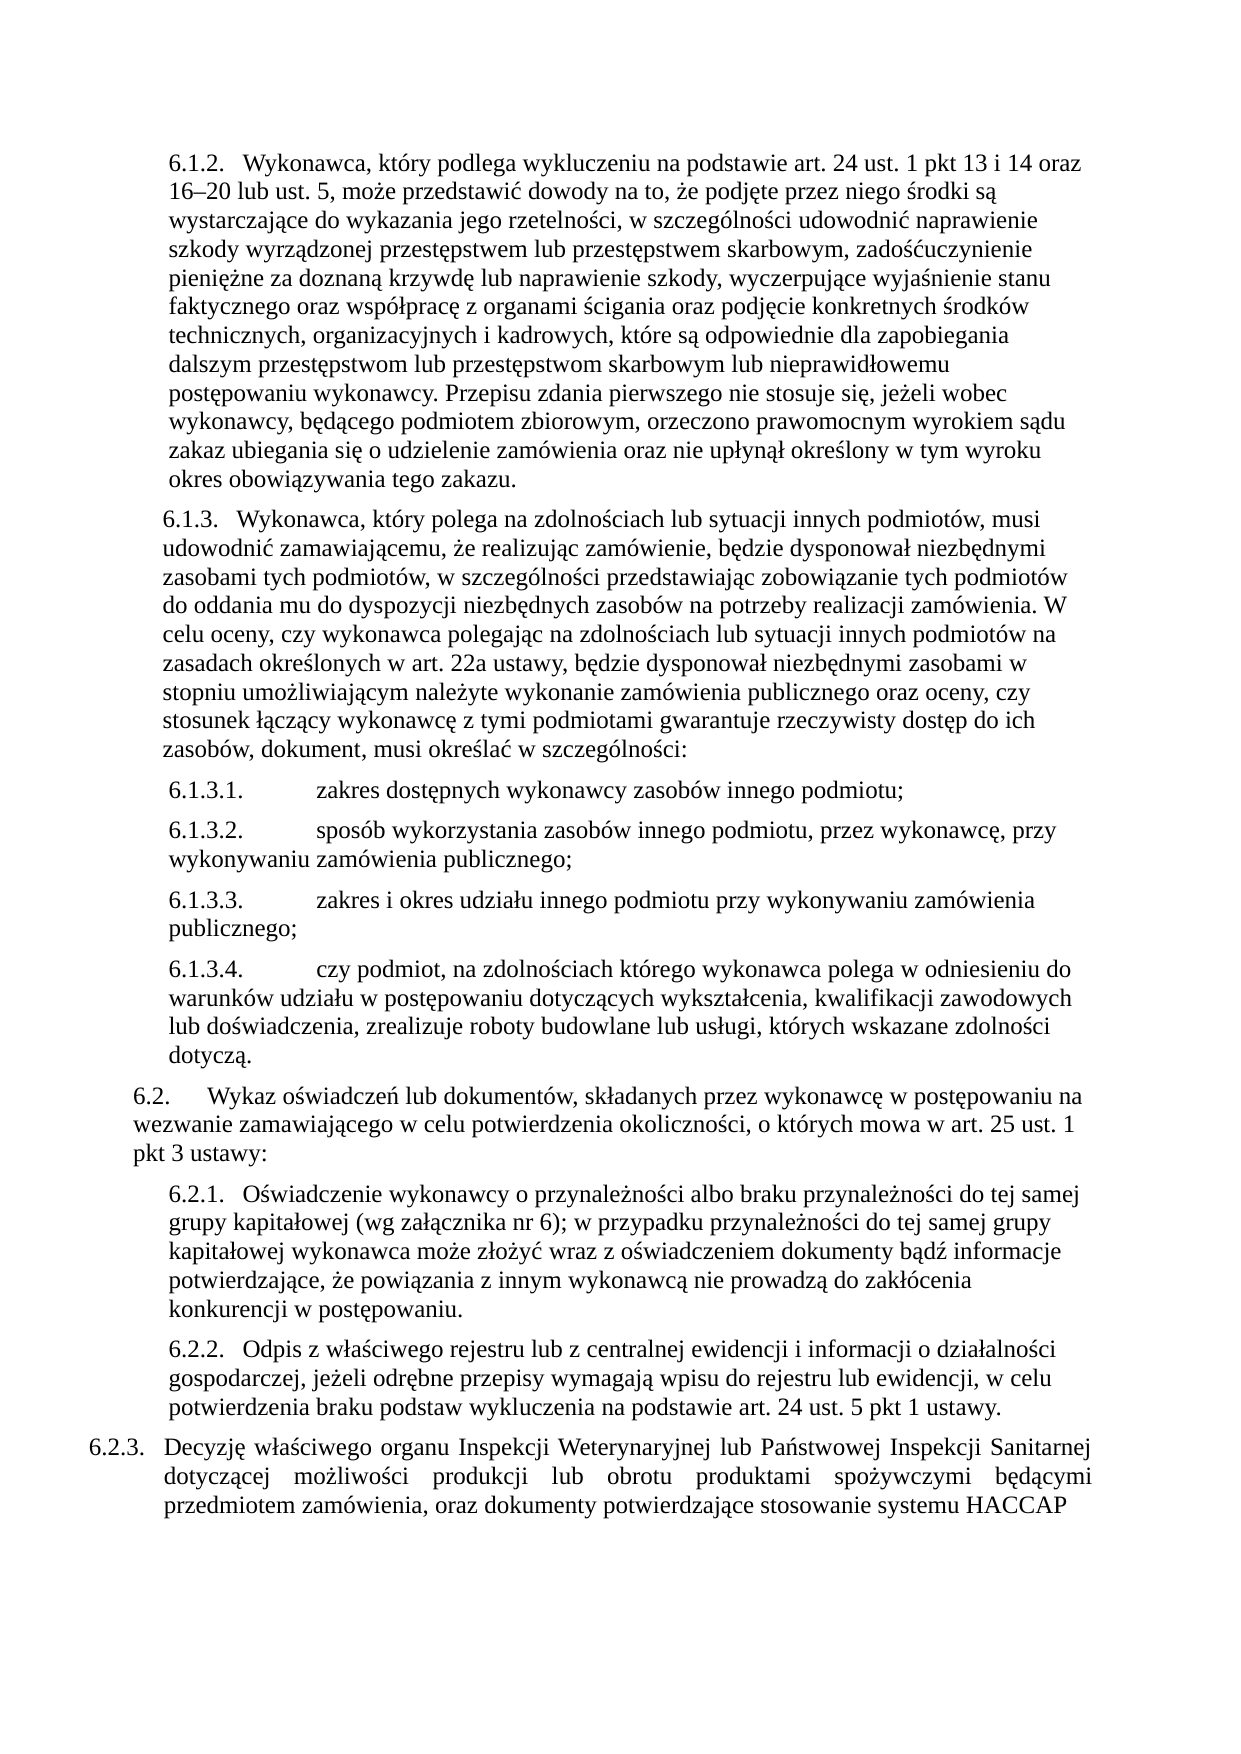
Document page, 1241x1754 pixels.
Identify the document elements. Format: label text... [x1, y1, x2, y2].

list Wykonawca, który podlega wykluczeniu na podstawie art. 24 ust. 1 pkt 13 i 14 oraz 16–20 lub ust. 5, może przedstawić dowody na to, że podjęte przez niego środki są wystarczające do wykazania jego rzetelności, w szczególności udowodnić naprawienie szkody wyrządzonej przestępstwem lub przestępstwem skarbowym, zadośćuczynienie pieniężne za doznaną krzywdę lub naprawienie szkody, wyczerpujące wyjaśnienie stanu faktycznego oraz współpracę z organami ścigania oraz podjęcie konkretnych środków technicznych, organizacyjnych i kadrowych, które są odpowiednie dla zapobiegania dalszym przestępstwom lub przestępstwom skarbowym lub nieprawidłowemu postępowaniu wykonawcy. Przepisu zdania pierwszego nie stosuje się, jeżeli wobec wykonawcy, będącego podmiotem zbiorowym, orzeczono prawomocnym wyrokiem sądu zakaz ubiegania się o udzielenie zamówienia oraz nie upłynął określony w tym wyroku okres obowiązywania tego zakazu. [168, 148, 1093, 493]
list Wykaz oświadczeń lub dokumentów, składanych przez wykonawcę w postępowaniu na wezwanie zamawiającego w celu potwierdzenia okoliczności, o których mowa w art. 25 ust. 1 pkt 3 ustawy: [133, 1081, 1093, 1167]
list zakres dostępnych wykonawcy zasobów innego podmiotu; [168, 775, 1093, 804]
list zakres i okres udziału innego podmiotu przy wykonywaniu zamówienia publicznego; [168, 885, 1093, 942]
list Decyzję właściwego organu Inspekcji Weterynaryjnej lub Państwowej Inspekcji Sanitarnej dotyczącej możliwości produkcji lub obrotu produktami spożywczymi będącymi przedmiotem zamówienia, oraz dokumenty potwierdzające stosowanie systemu HACCAP [88, 1432, 1093, 1518]
list sposób wykorzystania zasobów innego podmiotu, przez wykonawcę, przy wykonywaniu zamówienia publicznego; [168, 815, 1093, 873]
list Wykonawca, który polega na zdolnościach lub sytuacji innych podmiotów, musi udowodnić zamawiającemu, że realizując zamówienie, będzie dysponował niezbędnymi zasobami tych podmiotów, w szczególności przedstawiając zobowiązanie tych podmiotów do oddania mu do dyspozycji niezbędnych zasobów na potrzeby realizacji zamówienia. W celu oceny, czy wykonawca polegając na zdolnościach lub sytuacji innych podmiotów na zasadach określonych w art. 22a ustawy, będzie dysponował niezbędnymi zasobami w stopniu umożliwiającym należyte wykonanie zamówienia publicznego oraz oceny, czy stosunek łączący wykonawcę z tymi podmiotami gwarantuje rzeczywisty dostęp do ich zasobów, dokument, musi określać w szczególności: [162, 504, 1093, 763]
list czy podmiot, na zdolnościach którego wykonawca polega w odniesieniu do warunków udziału w postępowaniu dotyczących wykształcenia, kwalifikacji zawodowych lub doświadczenia, zrealizuje roboty budowlane lub usługi, których wskazane zdolności dotyczą. [168, 954, 1093, 1069]
list Oświadczenie wykonawcy o przynależności albo braku przynależności do tej samej grupy kapitałowej (wg załącznika nr 6); w przypadku przynależności do tej samej grupy kapitałowej wykonawca może złożyć wraz z oświadczeniem dokumenty bądź informacje potwierdzające, że powiązania z innym wykonawcą nie prowadzą do zakłócenia konkurencji w postępowaniu. [168, 1179, 1093, 1322]
list Odpis z właściwego rejestru lub z centralnej ewidencji i informacji o działalności gospodarczej, jeżeli odrębne przepisy wymagają wpisu do rejestru lub ewidencji, w celu potwierdzenia braku podstaw wykluczenia na podstawie art. 24 ust. 5 pkt 1 ustawy. [168, 1334, 1093, 1421]
